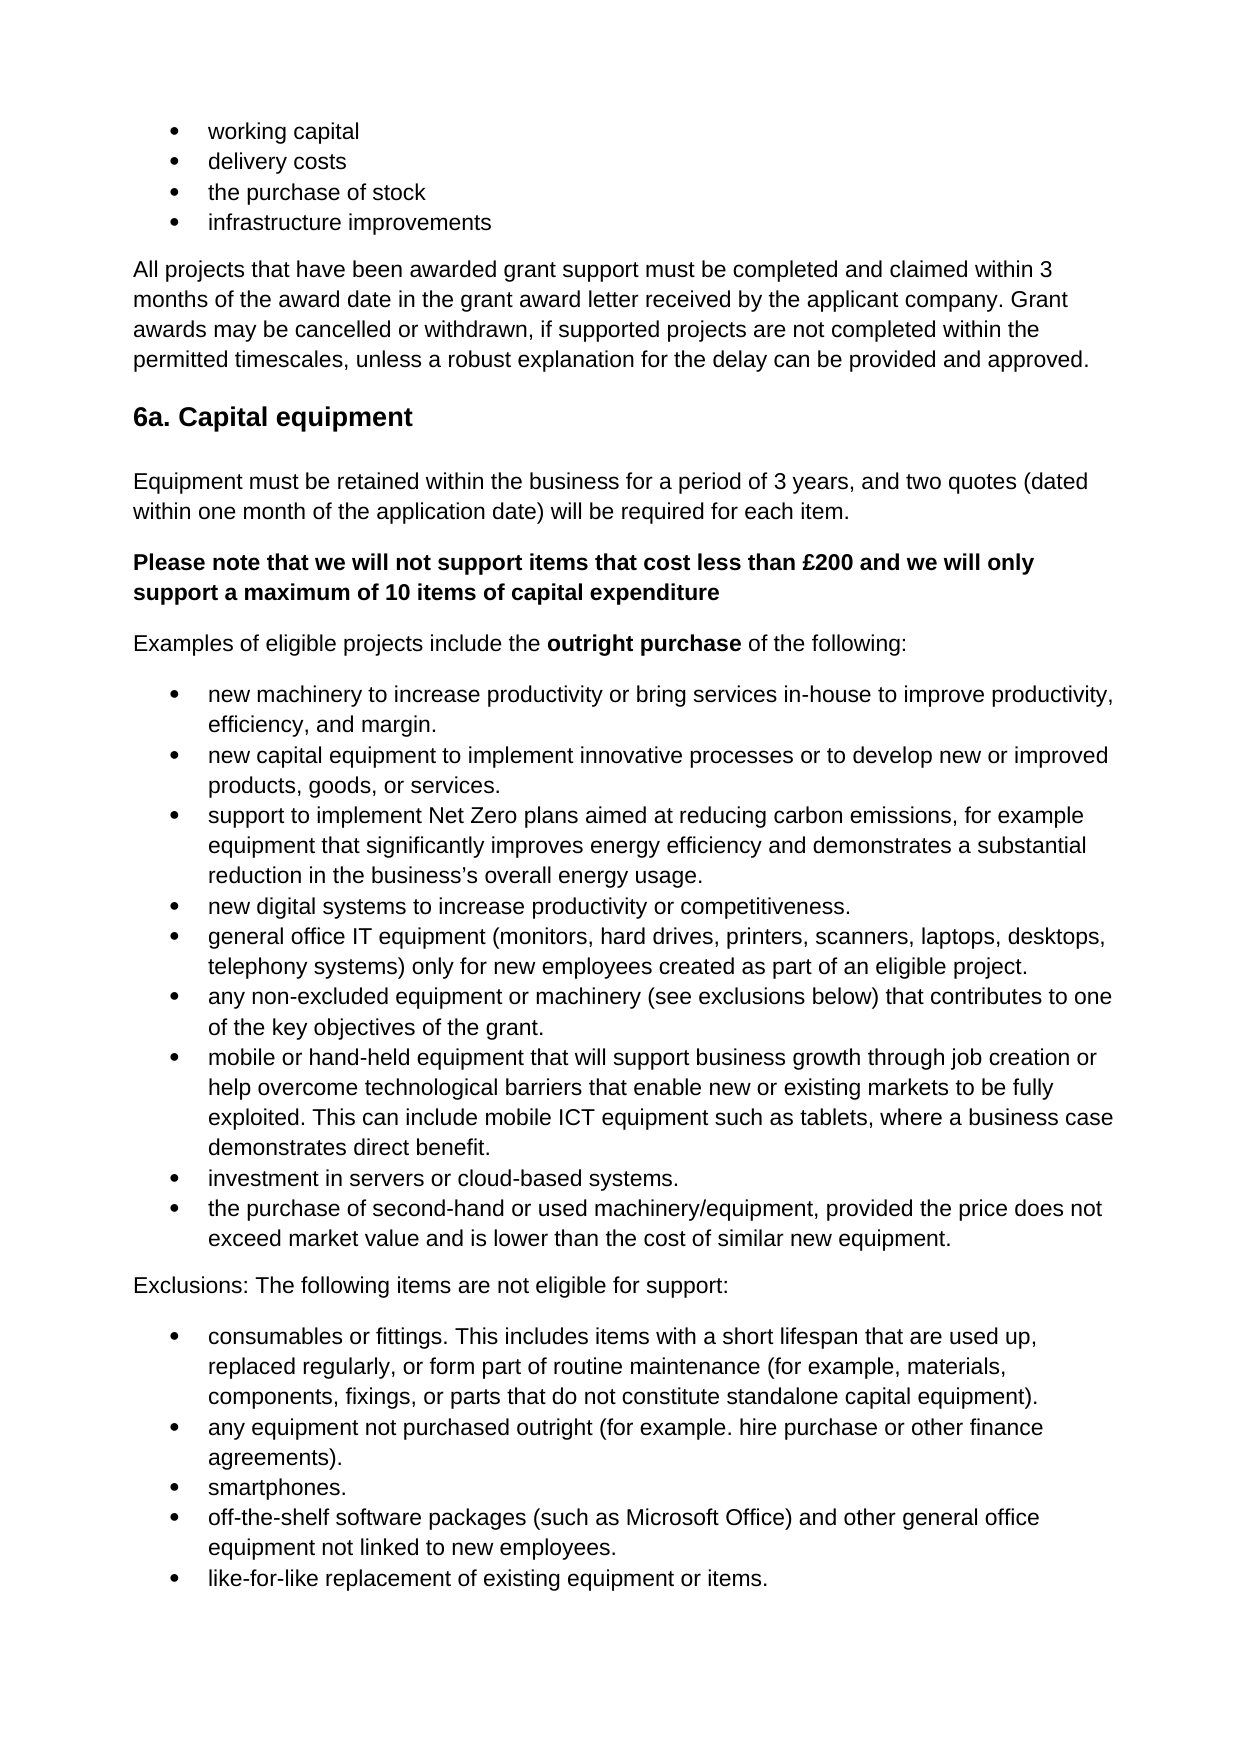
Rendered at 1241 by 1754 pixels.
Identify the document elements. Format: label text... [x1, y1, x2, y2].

list the purchase of stock [170, 178, 1122, 205]
list mobile or hand‑held equipment that will support business growth through job creation or help overcome technological barriers that enable new or existing markets to be fully exploited. This can include mobile ICT equipment such as tablets, where a business case demonstrates direct benefit. [170, 1044, 1122, 1161]
list general office IT equipment (monitors, hard drives, printers, scanners, laptops, desktops, telephony systems) only for new employees created as part of an eligible project. [170, 923, 1122, 979]
list infrastructure improvements [170, 209, 1122, 235]
list off‑the‑shelf software packages (such as Microsoft Office) and other general office equipment not linked to new employees. [170, 1504, 1122, 1561]
list new capital equipment to implement innovative processes or to develop new or improved products, goods, or services. [170, 742, 1122, 798]
list support to implement Net Zero plans aimed at reducing carbon emissions, for example equipment that significantly improves energy efficiency and demonstrates a substantial reduction in the business’s overall energy usage. [170, 802, 1122, 889]
list smartphones. [170, 1474, 1122, 1500]
list working capital [170, 118, 1122, 144]
text Exclusions: The following items are not eligible for support: [133, 1272, 1122, 1298]
list like‑for‑like replacement of existing equipment or items. [170, 1564, 1122, 1591]
subtitle 6a. Capital equipment [133, 401, 1122, 433]
list investment in servers or cloud‑based systems. [170, 1164, 1122, 1191]
list delivery costs [170, 148, 1122, 175]
text Equipment must be retained within the business for a period of 3 years, and two quotes (dated within one month of the application date) will be required for each item. [133, 437, 1122, 524]
text Examples of eligible projects include the outright purchase of the following: [133, 630, 1122, 656]
list any non‑excluded equipment or machinery (see exclusions below) that contributes to one of the key objectives of the grant. [170, 983, 1122, 1040]
list new machinery to increase productivity or bring services in‑house to improve productivity, efficiency, and margin. [170, 681, 1122, 738]
list any equipment not purchased outright (for example. hire purchase or other finance agreements). [170, 1413, 1122, 1470]
text All projects that have been awarded grant support must be completed and claimed within 3 months of the award date in the grant award letter received by the applicant company. Grant awards may be cancelled or withdrawn, if supported projects are not completed within the permitted timescales, unless a robust explanation for the delay can be provided and approved. [133, 256, 1122, 373]
list new digital systems to increase productivity or competitiveness. [170, 893, 1122, 919]
list consumables or fittings. This includes items with a short lifespan that are used up, replaced regularly, or form part of routine maintenance (for example, materials, components, fixings, or parts that do not constitute standalone capital equipment). [170, 1323, 1122, 1409]
list the purchase of second‑hand or used machinery/equipment, provided the price does not exceed market value and is lower than the cost of similar new equipment. [170, 1195, 1122, 1251]
text Please note that we will not support items that cost less than £200 and we will only support a maximum of 10 items of capital expenditure [133, 549, 1122, 605]
